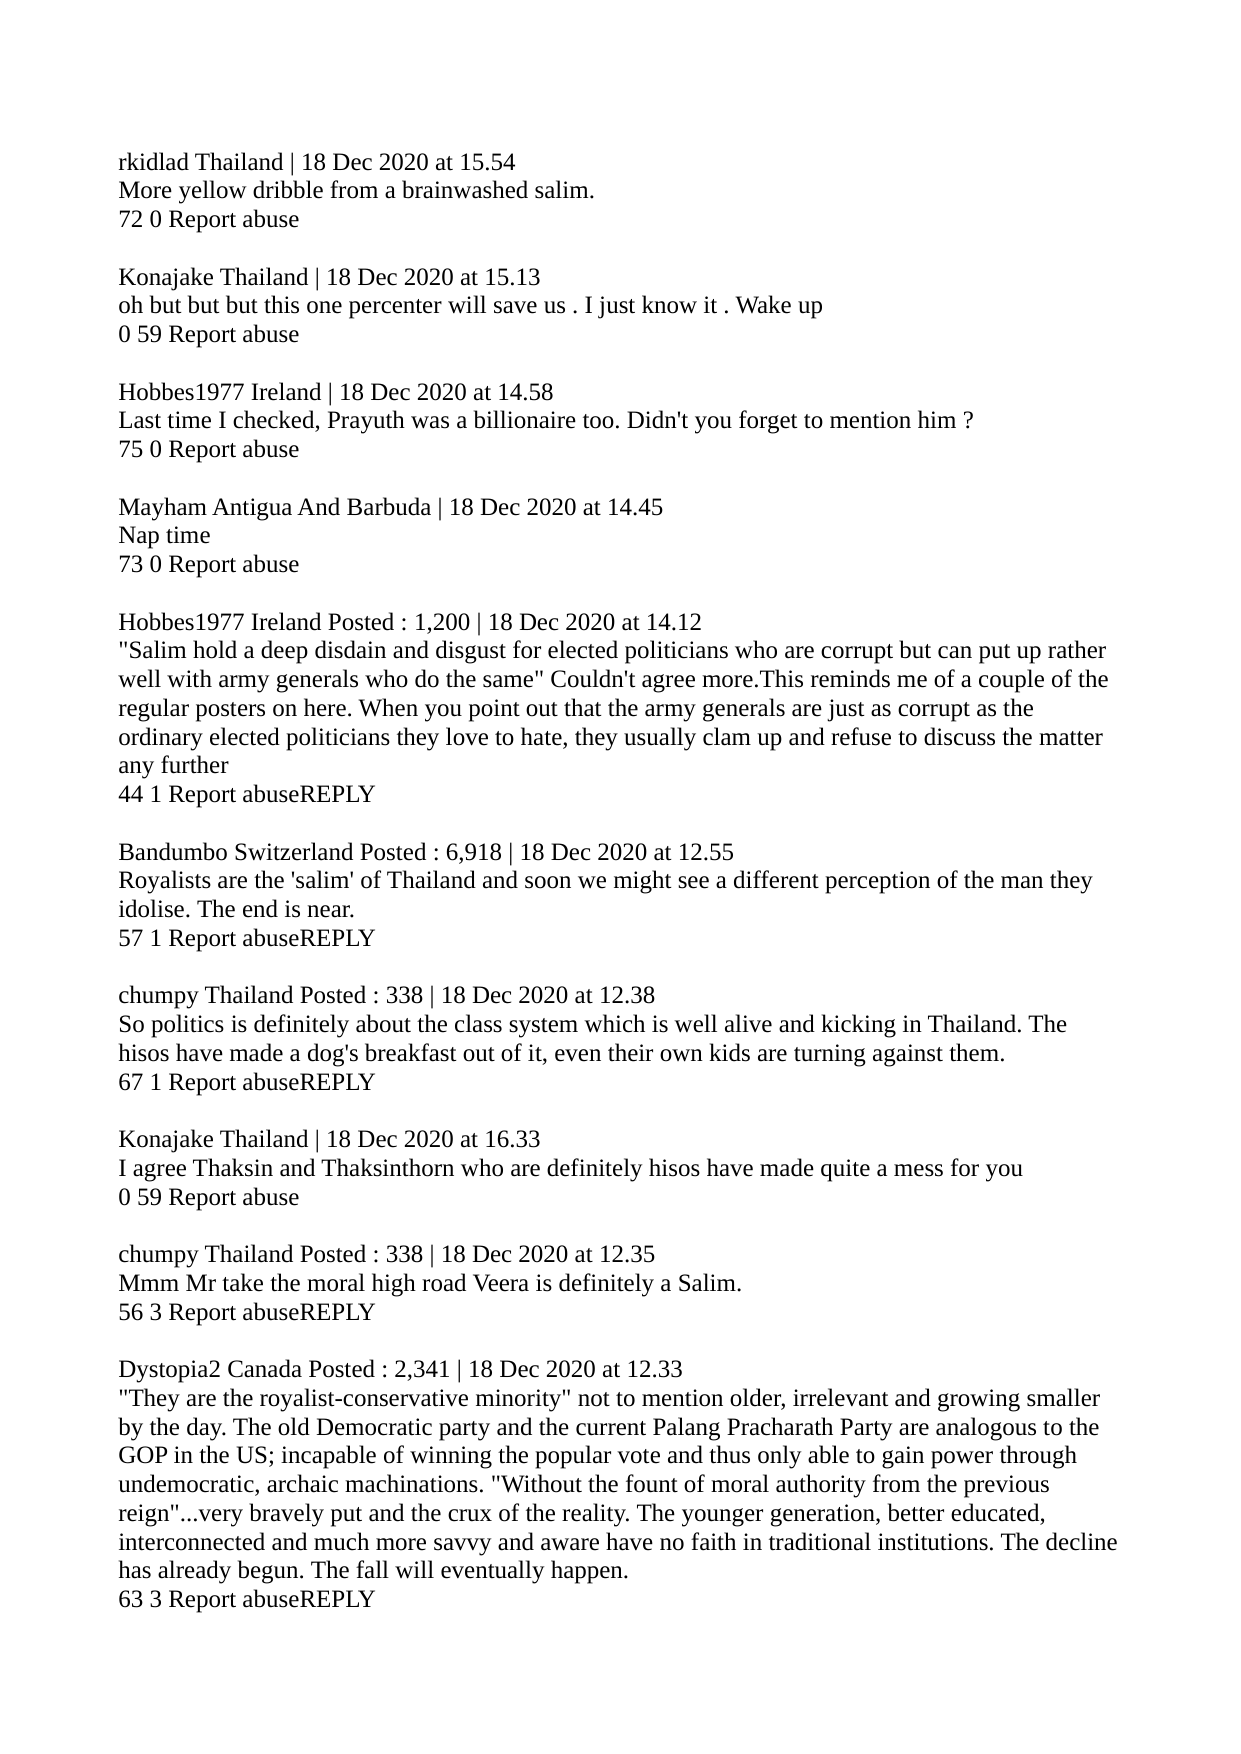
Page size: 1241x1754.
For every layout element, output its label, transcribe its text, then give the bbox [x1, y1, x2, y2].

text 0 59 Report abuse [118, 319, 1122, 348]
text Dystopia2 Canada Posted : 2,341 | 18 Dec 2020 at 12.33 [118, 1354, 1122, 1383]
text 56 3 Report abuseREPLY [118, 1297, 1122, 1326]
text 67 1 Report abuseREPLY [118, 1067, 1122, 1096]
text I agree Thaksin and Thaksinthorn who are definitely hisos have made quite a mess for you [118, 1153, 1122, 1182]
text "They are the royalist-conservative minority" not to mention older, irrelevant and growing smaller by the day. The old Democratic party and the current Palang Pracharath Party are analogous to the GOP in the US; incapable of winning the popular vote and thus only able to gain power through undemocratic, archaic machinations. "Without the fount of moral authority from the previous reign"...very bravely put and the crux of the reality. The younger generation, better educated, interconnected and much more savvy and aware have no faith in traditional institutions. The decline has already begun. The fall will eventually happen. [118, 1383, 1122, 1584]
text Nap time [118, 521, 1122, 549]
text More yellow dribble from a brainwashed salim. [118, 176, 1122, 204]
text Mayham Antigua And Barbuda | 18 Dec 2020 at 14.45 [118, 492, 1122, 521]
text chumpy Thailand Posted : 338 | 18 Dec 2020 at 12.38 [118, 981, 1122, 1009]
text Bandumbo Switzerland Posted : 6,918 | 18 Dec 2020 at 12.55 [118, 837, 1122, 866]
text 57 1 Report abuseREPLY [118, 923, 1122, 952]
text 63 3 Report abuseREPLY [118, 1584, 1122, 1613]
text Konajake Thailand | 18 Dec 2020 at 15.13 [118, 262, 1122, 291]
text 0 59 Report abuse [118, 1182, 1122, 1211]
text Hobbes1977 Ireland | 18 Dec 2020 at 14.58 [118, 377, 1122, 406]
text Mmm Mr take the moral high road Veera is definitely a Salim. [118, 1268, 1122, 1297]
text 75 0 Report abuse [118, 434, 1122, 463]
text "Salim hold a deep disdain and disgust for elected politicians who are corrupt but can put up rather well with army generals who do the same" Couldn't agree more.This reminds me of a couple of the regular posters on here. When you point out that the army generals are just as corrupt as the ordinary elected politicians they love to hate, they usually clam up and refuse to discuss the matter any further [118, 636, 1122, 779]
text Last time I checked, Prayuth was a billionaire too. Didn't you forget to mention him ? [118, 406, 1122, 434]
text Royalists are the 'salim' of Thailand and soon we might see a different perception of the man they idolise. The end is near. [118, 866, 1122, 923]
text Konajake Thailand | 18 Dec 2020 at 16.33 [118, 1124, 1122, 1153]
text oh but but but this one percenter will save us . I just know it . Wake up [118, 291, 1122, 319]
text 73 0 Report abuse [118, 549, 1122, 578]
text rkidlad Thailand | 18 Dec 2020 at 15.54 [118, 147, 1122, 176]
text 72 0 Report abuse [118, 204, 1122, 233]
text So politics is definitely about the class system which is well alive and kicking in Thailand. The hisos have made a dog's breakfast out of it, even their own kids are turning against them. [118, 1009, 1122, 1067]
text 44 1 Report abuseREPLY [118, 779, 1122, 808]
text Hobbes1977 Ireland Posted : 1,200 | 18 Dec 2020 at 14.12 [118, 607, 1122, 636]
text chumpy Thailand Posted : 338 | 18 Dec 2020 at 12.35 [118, 1239, 1122, 1268]
